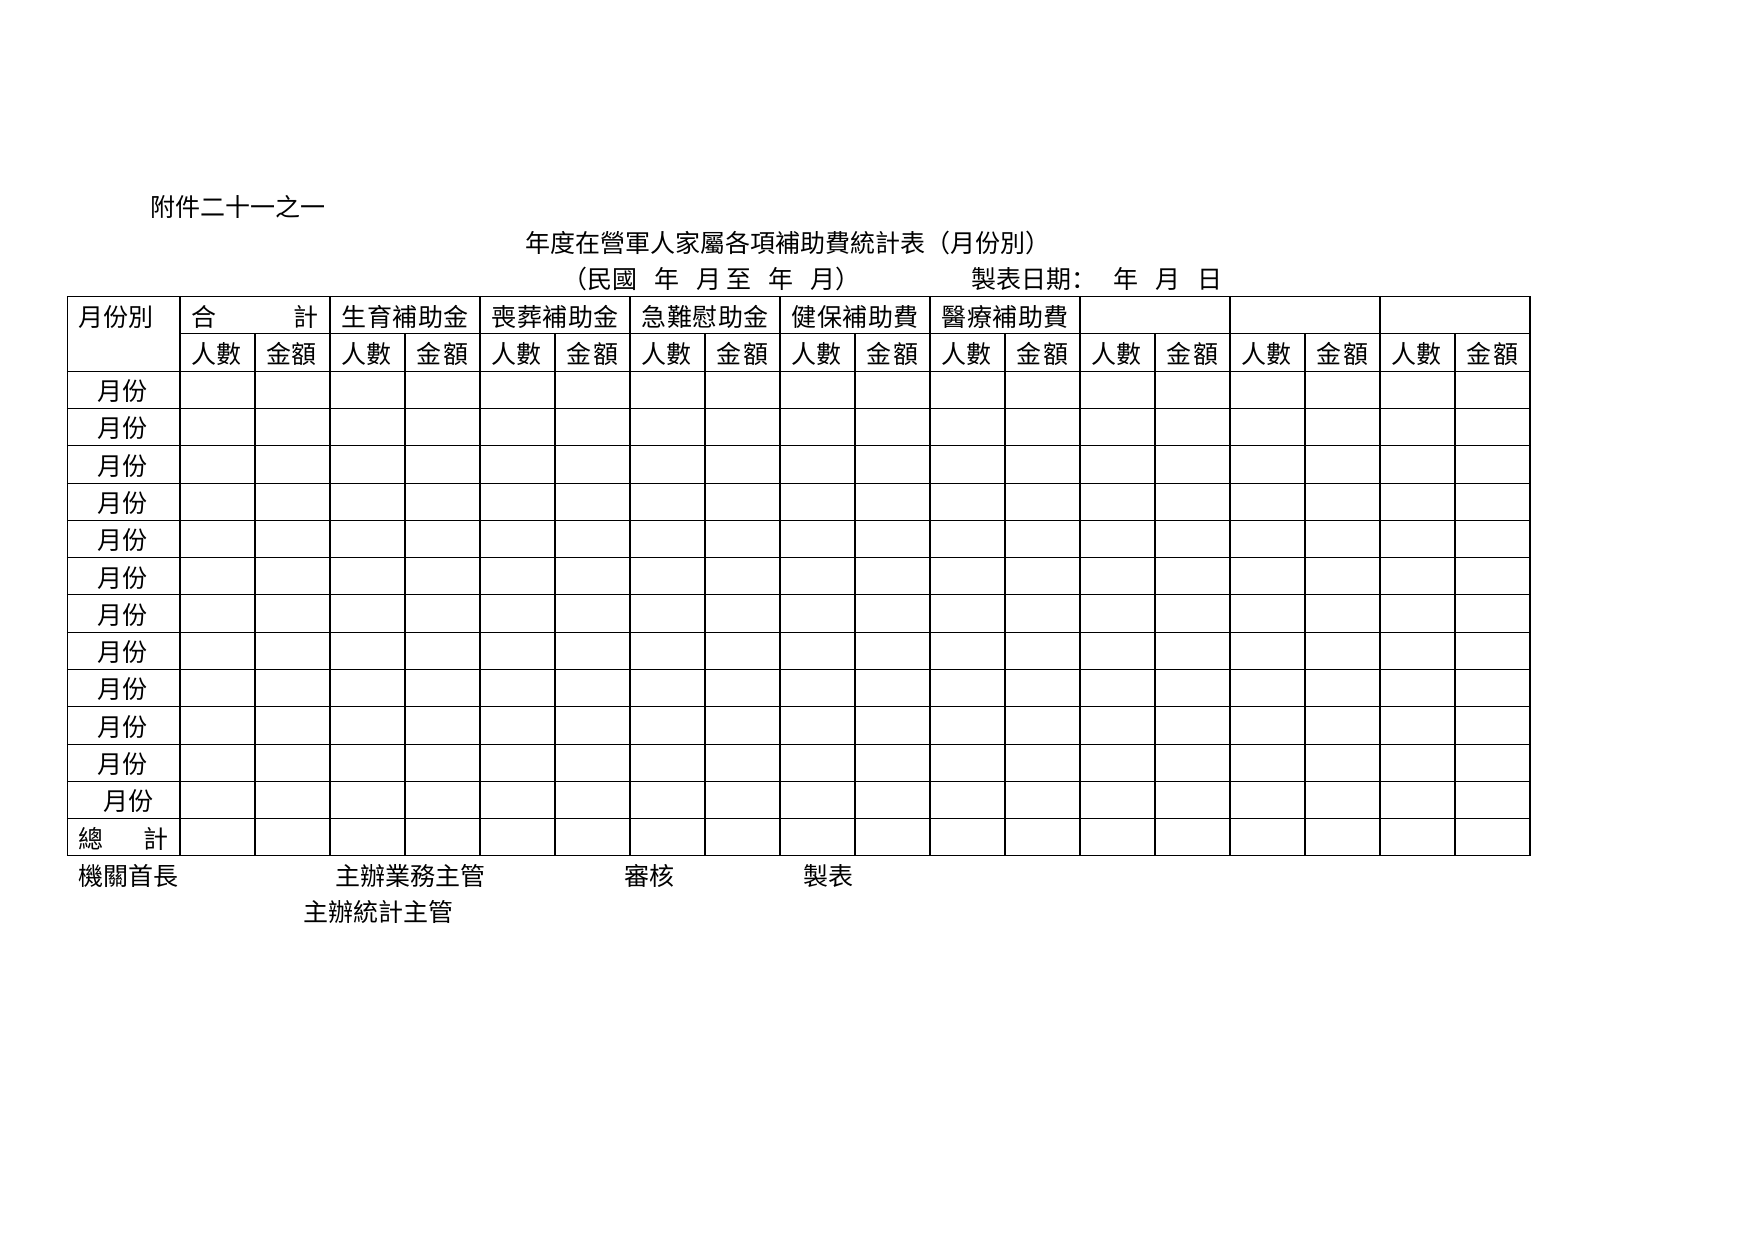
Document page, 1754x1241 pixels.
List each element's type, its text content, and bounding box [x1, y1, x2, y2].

table_cell [181, 670, 254, 706]
table_cell [1081, 782, 1154, 818]
table_cell [181, 558, 254, 594]
table_cell [1456, 558, 1529, 594]
table_cell [331, 446, 404, 482]
table_cell [181, 409, 254, 445]
table_cell [1306, 782, 1379, 818]
table_header [1381, 297, 1529, 333]
table_cell [1306, 372, 1379, 408]
table_cell [631, 558, 704, 594]
table_cell [781, 558, 854, 594]
table_cell [1456, 782, 1529, 818]
table_cell [856, 409, 929, 445]
table_cell [1306, 521, 1379, 557]
table_cell [481, 670, 554, 706]
table_cell [1156, 633, 1229, 669]
table_cell [931, 633, 1004, 669]
table_cell [256, 521, 329, 557]
table_cell [856, 484, 929, 520]
table_cell [1306, 409, 1379, 445]
table_cell [556, 372, 629, 408]
table_cell [1381, 558, 1454, 594]
table_cell [1156, 670, 1229, 706]
table_cell [856, 521, 929, 557]
table_cell [1381, 409, 1454, 445]
table_cell [331, 409, 404, 445]
table_cell [1006, 372, 1079, 408]
table_cell 月份 [68, 409, 179, 445]
text （民國 年 月 至 年 月） 製表日期： 年 月 日 [150, 260, 1669, 296]
table_cell [1456, 372, 1529, 408]
table_cell [1231, 782, 1304, 818]
table_cell [931, 558, 1004, 594]
table_cell [1381, 670, 1454, 706]
table_cell [1306, 670, 1379, 706]
table_cell [1081, 409, 1154, 445]
table_cell [181, 707, 254, 743]
table_cell [1006, 819, 1079, 855]
table_cell [256, 633, 329, 669]
table_cell [1306, 633, 1379, 669]
table_cell [1006, 595, 1079, 632]
table_cell [1006, 633, 1079, 669]
table_cell [631, 409, 704, 445]
table_cell 月份 [68, 782, 179, 818]
table_cell [1306, 446, 1379, 482]
table_cell [1081, 633, 1154, 669]
table_cell [406, 521, 479, 557]
table_cell [856, 782, 929, 818]
table_cell [181, 819, 254, 855]
table_cell [556, 819, 629, 855]
table_cell [856, 670, 929, 706]
table_cell [631, 782, 704, 818]
table_cell [781, 484, 854, 520]
table_cell [556, 484, 629, 520]
table_cell [1306, 819, 1379, 855]
table_cell [181, 484, 254, 520]
table_cell [1081, 521, 1154, 557]
table_cell [1081, 745, 1154, 781]
table_cell [781, 372, 854, 408]
table_cell [931, 484, 1004, 520]
table_cell [406, 819, 479, 855]
table_cell [931, 782, 1004, 818]
table_cell [781, 446, 854, 482]
table_cell [1006, 670, 1079, 706]
table_cell [556, 670, 629, 706]
table_cell [556, 745, 629, 781]
table_cell [631, 595, 704, 632]
table_cell [1006, 446, 1079, 482]
table_cell [331, 595, 404, 632]
table_cell [706, 409, 779, 445]
table_cell 人數 [481, 334, 554, 371]
table_cell 金額 [1456, 334, 1529, 371]
table_cell [481, 558, 554, 594]
table_header 急難慰助金 [631, 297, 779, 333]
table_cell 人數 [1081, 334, 1154, 371]
table_cell [1456, 521, 1529, 557]
table_cell [406, 745, 479, 781]
table_cell [1381, 819, 1454, 855]
table_cell [406, 446, 479, 482]
table_cell [631, 819, 704, 855]
table_cell [1456, 595, 1529, 632]
table_cell [931, 595, 1004, 632]
table_cell [1456, 670, 1529, 706]
table_cell [856, 446, 929, 482]
table_cell [706, 782, 779, 818]
table_cell [1006, 558, 1079, 594]
table_cell 金額 [706, 334, 779, 371]
table_cell [481, 707, 554, 743]
table_cell [1306, 595, 1379, 632]
table_cell [1156, 782, 1229, 818]
table_header 喪葬補助金 [481, 297, 629, 333]
table_cell [556, 521, 629, 557]
table_cell [1456, 409, 1529, 445]
table_cell [931, 745, 1004, 781]
table_cell [781, 521, 854, 557]
table_cell [556, 595, 629, 632]
table_cell [556, 633, 629, 669]
table_cell [1231, 558, 1304, 594]
table_cell 月份 [68, 446, 179, 482]
table_cell 月份 [68, 745, 179, 781]
table_cell [1156, 595, 1229, 632]
table_cell [256, 446, 329, 482]
table_cell [181, 782, 254, 818]
table_cell 金額 [256, 334, 329, 371]
table_cell [1156, 446, 1229, 482]
table_cell [1381, 707, 1454, 743]
table_cell [631, 633, 704, 669]
table_cell [481, 372, 554, 408]
table_cell [1006, 745, 1079, 781]
table_cell 金額 [556, 334, 629, 371]
table_cell [781, 782, 854, 818]
table_cell [1381, 521, 1454, 557]
table_cell [856, 745, 929, 781]
table_cell [1006, 409, 1079, 445]
text 附件二十一之一 [150, 187, 1604, 223]
table_cell [556, 558, 629, 594]
table_cell [706, 745, 779, 781]
table_cell [481, 745, 554, 781]
table_cell [406, 782, 479, 818]
table_cell 人數 [1231, 334, 1304, 371]
table_cell [1381, 595, 1454, 632]
table_cell [181, 446, 254, 482]
table_cell [256, 819, 329, 855]
table_cell [631, 707, 704, 743]
table_cell [781, 670, 854, 706]
table_cell [1156, 819, 1229, 855]
table_cell [1381, 782, 1454, 818]
table_cell [181, 595, 254, 632]
table_cell 月份 [68, 707, 179, 743]
table_cell 人數 [631, 334, 704, 371]
table_cell [631, 745, 704, 781]
table_cell [256, 670, 329, 706]
table_cell 月份 [68, 484, 179, 520]
table_cell [1231, 670, 1304, 706]
table_cell 月份 [68, 372, 179, 408]
table_cell [1381, 745, 1454, 781]
table_cell [181, 633, 254, 669]
table_cell 人數 [781, 334, 854, 371]
table_cell 金額 [1156, 334, 1229, 371]
table_cell [1231, 633, 1304, 669]
table_cell 月份 [68, 521, 179, 557]
table_cell [406, 558, 479, 594]
table_cell [1306, 745, 1379, 781]
table_cell [931, 819, 1004, 855]
table_cell 總計 [68, 819, 179, 855]
table_cell [1456, 745, 1529, 781]
table_header [1231, 297, 1379, 333]
table_cell [406, 595, 479, 632]
table_cell [781, 409, 854, 445]
table_cell [706, 558, 779, 594]
table_cell [706, 595, 779, 632]
table_cell [556, 707, 629, 743]
table_cell [931, 670, 1004, 706]
table_cell [1456, 446, 1529, 482]
table_cell [931, 372, 1004, 408]
table_cell 金額 [1006, 334, 1079, 371]
table_cell [1306, 558, 1379, 594]
table_cell [1006, 484, 1079, 520]
table_cell [1156, 484, 1229, 520]
table_cell [481, 595, 554, 632]
table_cell [331, 707, 404, 743]
table_cell [481, 409, 554, 445]
table_cell [1081, 558, 1154, 594]
table_cell [406, 484, 479, 520]
table_cell [931, 707, 1004, 743]
table_cell [331, 372, 404, 408]
table_cell [1381, 633, 1454, 669]
table_header 生育補助金 [331, 297, 479, 333]
table_cell [1006, 521, 1079, 557]
table_cell [406, 633, 479, 669]
table_cell [1456, 633, 1529, 669]
table_cell [481, 484, 554, 520]
table_cell [1156, 707, 1229, 743]
table_cell [256, 558, 329, 594]
table_cell [1156, 409, 1229, 445]
table_cell [331, 521, 404, 557]
table_cell [631, 446, 704, 482]
table_cell [1306, 484, 1379, 520]
table_cell [781, 633, 854, 669]
table_cell 人數 [331, 334, 404, 371]
table_cell [1156, 521, 1229, 557]
table_cell [856, 707, 929, 743]
table_cell [1156, 558, 1229, 594]
table_cell 機關首長 主辦業務主管 審核 製表 主辦統計主管 [68, 856, 1530, 929]
table_cell 月份 [68, 633, 179, 669]
table_cell [181, 745, 254, 781]
table_cell [1231, 409, 1304, 445]
table_cell [706, 372, 779, 408]
table_cell [1006, 707, 1079, 743]
table_cell [1081, 595, 1154, 632]
table_cell 金額 [1306, 334, 1379, 371]
table_cell [256, 782, 329, 818]
table_cell [631, 670, 704, 706]
table_cell [181, 521, 254, 557]
table_cell [1381, 372, 1454, 408]
table_cell [556, 782, 629, 818]
table_cell [931, 521, 1004, 557]
table_cell [781, 745, 854, 781]
table_cell 人數 [931, 334, 1004, 371]
table_cell [1231, 745, 1304, 781]
table_header [1081, 297, 1229, 333]
table_cell [706, 670, 779, 706]
table_cell [1231, 707, 1304, 743]
table_cell [1381, 484, 1454, 520]
table_cell [331, 484, 404, 520]
text 年度在營軍人家屬各項補助費統計表（月份別） [150, 223, 1604, 260]
table_cell [781, 819, 854, 855]
table_cell [481, 819, 554, 855]
table_cell [706, 484, 779, 520]
table_cell [331, 819, 404, 855]
table_cell [256, 707, 329, 743]
table_cell [1231, 446, 1304, 482]
table_cell [331, 633, 404, 669]
table_cell [1156, 372, 1229, 408]
table_cell [481, 782, 554, 818]
table_cell [406, 670, 479, 706]
table_cell [706, 707, 779, 743]
table_cell [481, 521, 554, 557]
table_cell [256, 484, 329, 520]
table_header 醫療補助費 [931, 297, 1079, 333]
table_cell [331, 782, 404, 818]
table_cell [406, 372, 479, 408]
table_cell [256, 595, 329, 632]
table_cell [856, 595, 929, 632]
table_cell [1231, 819, 1304, 855]
table_cell [856, 372, 929, 408]
table_cell [1081, 819, 1154, 855]
table_cell [181, 372, 254, 408]
table_cell [256, 409, 329, 445]
table_cell [256, 372, 329, 408]
table_cell [1381, 446, 1454, 482]
table_cell [406, 409, 479, 445]
table_cell [1231, 521, 1304, 557]
table_cell 金額 [406, 334, 479, 371]
table_cell 金額 [856, 334, 929, 371]
table_cell [1081, 484, 1154, 520]
table_cell [331, 745, 404, 781]
table_cell [931, 446, 1004, 482]
table_cell [1456, 819, 1529, 855]
table_cell [856, 633, 929, 669]
table_cell [631, 372, 704, 408]
table_cell [931, 409, 1004, 445]
table_cell [856, 819, 929, 855]
table_cell 人數 [181, 334, 254, 371]
table_cell 月份 [68, 670, 179, 706]
table_cell [481, 633, 554, 669]
table_cell [331, 670, 404, 706]
table_cell [1456, 484, 1529, 520]
table_cell [1081, 446, 1154, 482]
table_cell 月份 [68, 558, 179, 594]
table_cell [331, 558, 404, 594]
table_cell [1231, 484, 1304, 520]
table_cell [481, 446, 554, 482]
table_cell [706, 521, 779, 557]
table_cell 人數 [1381, 334, 1454, 371]
table_cell [1081, 372, 1154, 408]
table_cell [781, 707, 854, 743]
table_cell [1081, 707, 1154, 743]
table_cell [706, 446, 779, 482]
table_header 健保補助費 [781, 297, 929, 333]
table_header 月份別 [68, 297, 179, 371]
table_cell [406, 707, 479, 743]
table_cell [706, 633, 779, 669]
table_cell [1156, 745, 1229, 781]
table_cell [781, 595, 854, 632]
table_cell [1306, 707, 1379, 743]
table_cell 月份 [68, 595, 179, 632]
table_cell [556, 446, 629, 482]
table_cell [1456, 707, 1529, 743]
table_header 合計 [181, 297, 329, 333]
table_cell [631, 484, 704, 520]
table_cell [1006, 782, 1079, 818]
table_cell [856, 558, 929, 594]
table_cell [1231, 595, 1304, 632]
table_cell [256, 745, 329, 781]
table_cell [706, 819, 779, 855]
table_cell [556, 409, 629, 445]
table_cell [1081, 670, 1154, 706]
table_cell [1231, 372, 1304, 408]
table_cell [631, 521, 704, 557]
